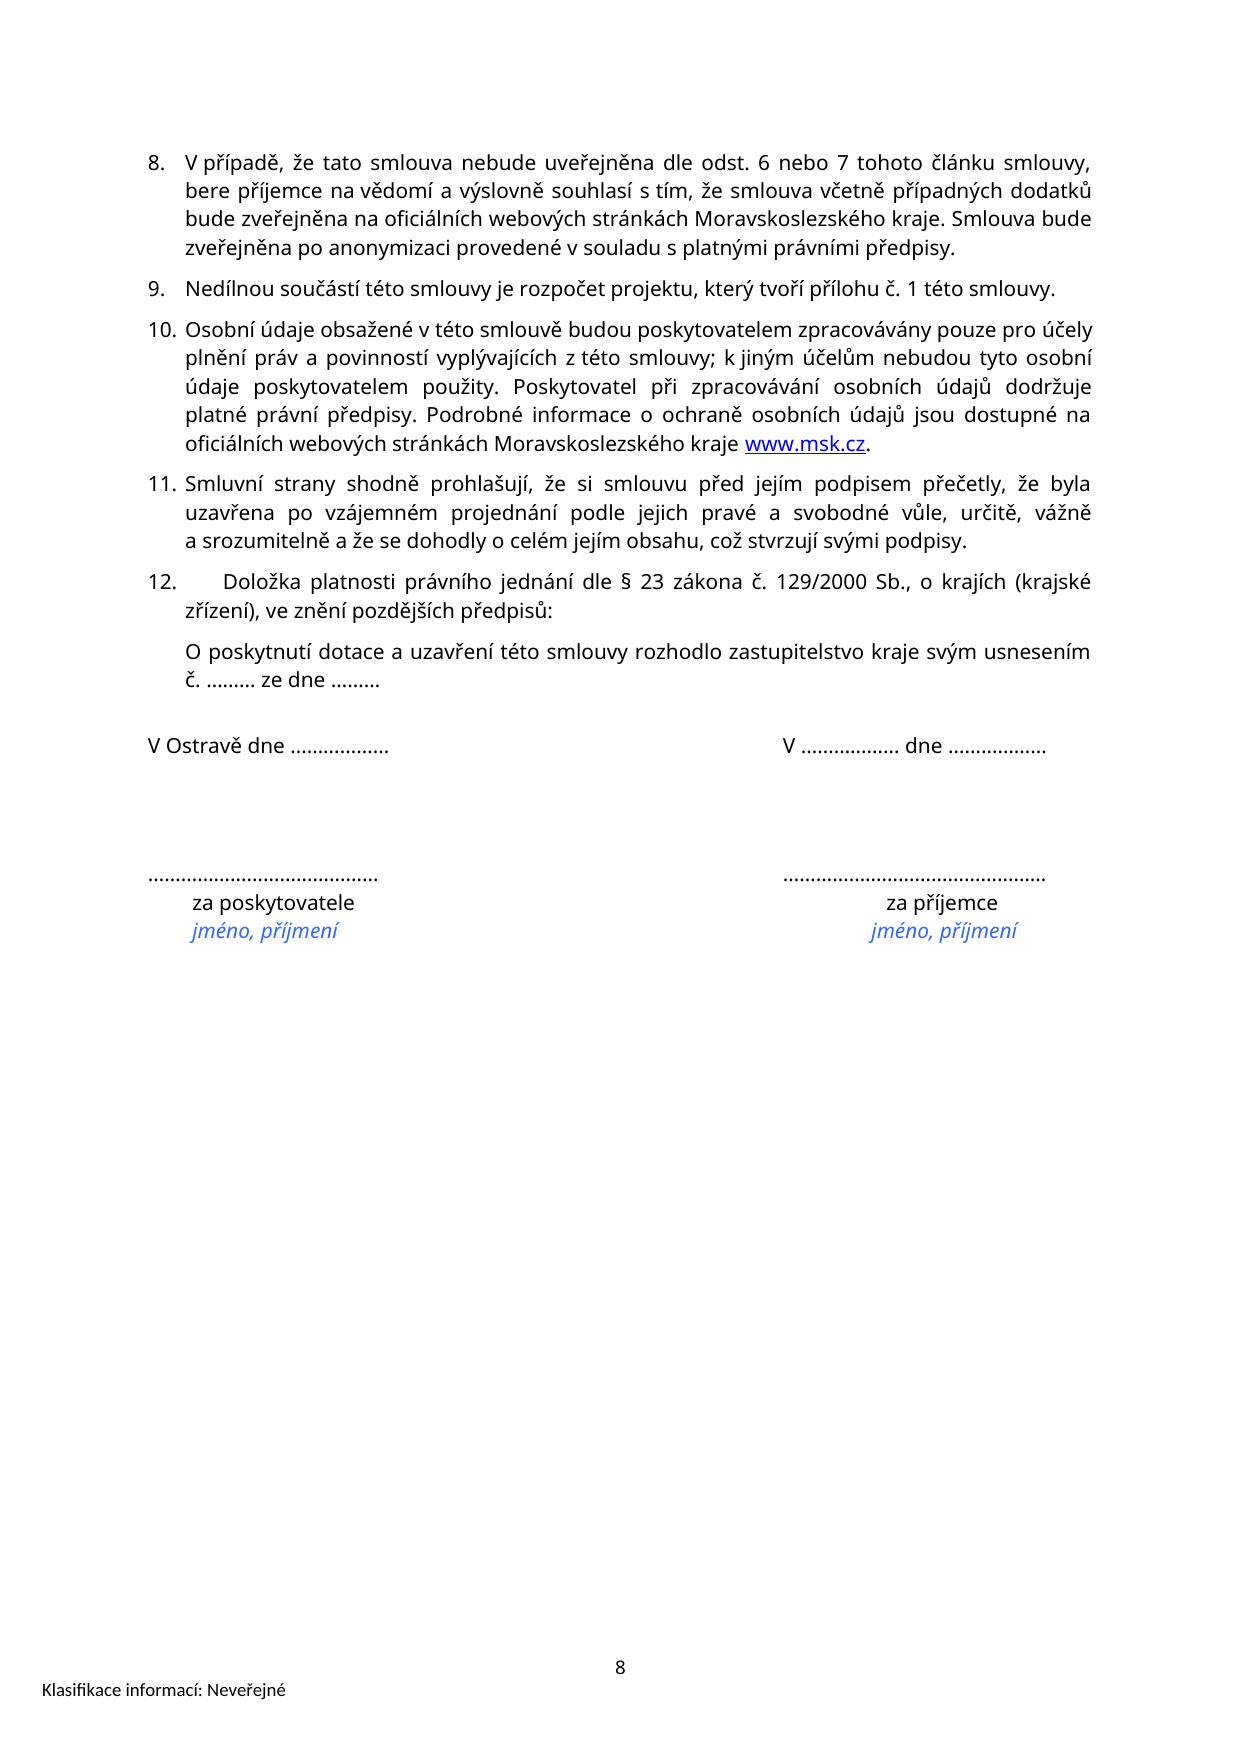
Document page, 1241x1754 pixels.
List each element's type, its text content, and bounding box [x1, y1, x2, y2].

list Smluvní strany shodně prohlašují, že si smlouvu před jejím podpisem přečetly, že byla uzavřena po vzájemném projednání podle jejich pravé a svobodné vůle, určitě, vážně a srozumitelně a že se dohodly o celém jejím obsahu, což stvrzují svými podpisy. [148, 469, 1092, 555]
list Osobní údaje obsažené v této smlouvě budou poskytovatelem zpracovávány pouze pro účely plnění práv a povinností vyplývajících z této smlouvy; k jiným účelům nebudou tyto osobní údaje poskytovatelem použity. Poskytovatel při zpracovávání osobních údajů dodržuje platné právní předpisy. Podrobné informace o ochraně osobních údajů jsou dostupné na oficiálních webových stránkách Moravskoslezského kraje www.msk.cz. [148, 315, 1092, 457]
list V případě, že tato smlouva nebude uveřejněna dle odst. 6 nebo 7 tohoto článku smlouvy, bere příjemce na vědomí a výslovně souhlasí s tím, že smlouva včetně případných dodatků bude zveřejněna na oficiálních webových stránkách Moravskoslezského kraje. Smlouva bude zveřejněna po anonymizaci provedené v souladu s platnými právními předpisy. [148, 148, 1092, 261]
text V Ostravě dne ……………… V ……………… dne ……………… [148, 731, 1092, 759]
text …………………………………… ………………………………………… [148, 859, 1092, 888]
text za poskytovatele za příjemce [192, 888, 1092, 916]
text jméno, příjmení jméno, příjmení [192, 916, 1092, 945]
text O poskytnutí dotace a uzavření této smlouvy rozhodlo zastupitelstvo kraje svým usnesením č. ……… ze dne ……… [185, 637, 1092, 694]
list Doložka platnosti právního jednání dle § 23 zákona č. 129/2000 Sb., o krajích (krajské zřízení), ve znění pozdějších předpisů: [148, 567, 1092, 624]
list Nedílnou součástí této smlouvy je rozpočet projektu, který tvoří přílohu č. 1 této smlouvy. [148, 274, 1092, 302]
